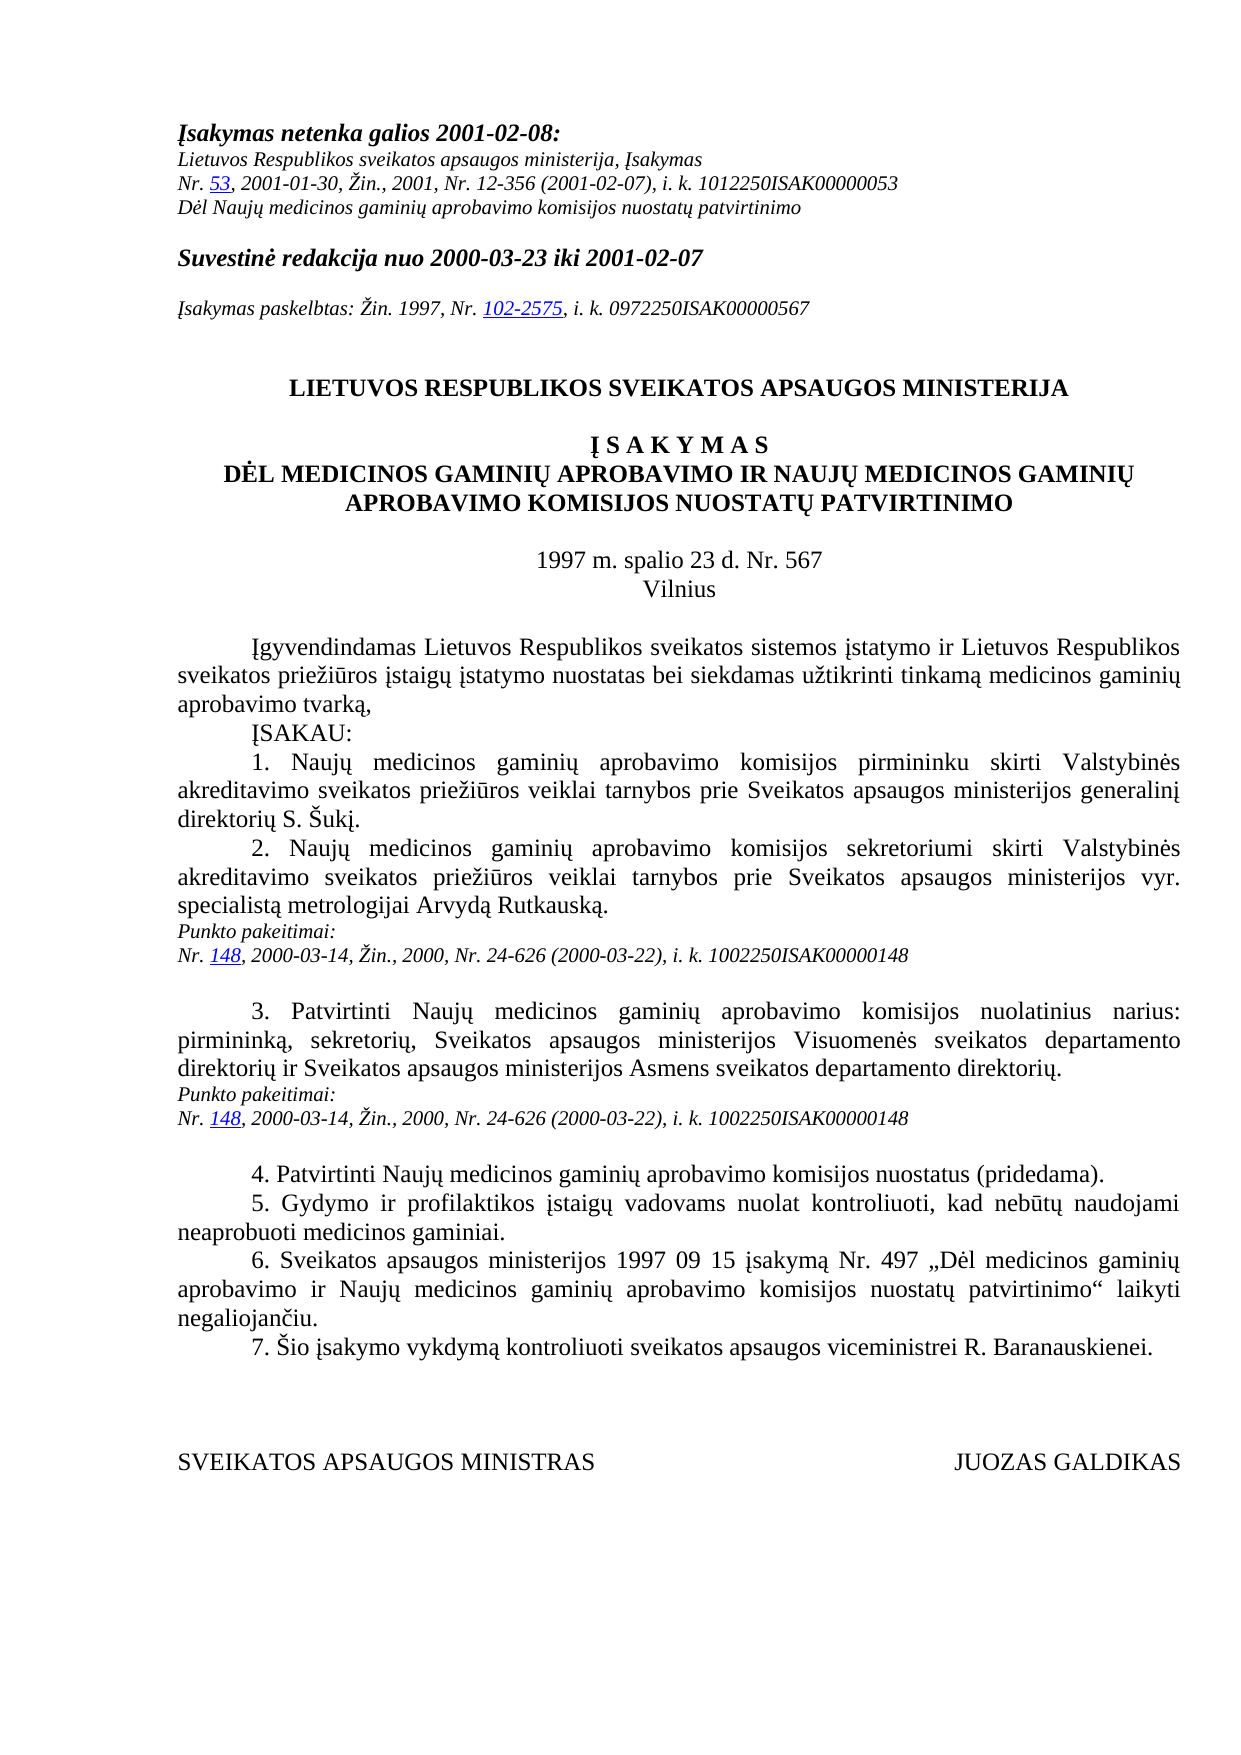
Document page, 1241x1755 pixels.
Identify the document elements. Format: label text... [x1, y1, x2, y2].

text Punkto pakeitimai: [177, 1082, 1181, 1106]
text 5. Gydymo ir profilaktikos įstaigų vadovams nuolat kontroliuoti, kad nebūtų naudojami neaprobuoti medicinos gaminiai. [177, 1188, 1181, 1245]
text Nr. 53, 2001-01-30, Žin., 2001, Nr. 12-356 (2001-02-07), i. k. 1012250ISAK00000053 [177, 171, 1181, 195]
text LIETUVOS RESPUBLIKOS SVEIKATOS APSAUGOS MINISTERIJA [177, 373, 1181, 402]
text Įsakymas netenka galios 2001-02-08: [177, 118, 1181, 147]
text 3. Patvirtinti Naujų medicinos gaminių aprobavimo komisijos nuolatinius narius: pirmininką, sekretorių, Sveikatos apsaugos ministerijos Visuomenės sveikatos departamento direktorių ir Sveikatos apsaugos ministerijos Asmens sveikatos departamento direktorių. [177, 996, 1181, 1082]
text Nr. 148, 2000-03-14, Žin., 2000, Nr. 24-626 (2000-03-22), i. k. 1002250ISAK00000148 [177, 943, 1181, 967]
text Lietuvos Respublikos sveikatos apsaugos ministerija, Įsakymas [177, 147, 1181, 171]
text Dėl Naujų medicinos gaminių aprobavimo komisijos nuostatų patvirtinimo [177, 195, 1181, 219]
text Suvestinė redakcija nuo 2000-03-23 iki 2001-02-07 [177, 243, 1181, 272]
text 1. Naujų medicinos gaminių aprobavimo komisijos pirmininku skirti Valstybinės akreditavimo sveikatos priežiūros veiklai tarnybos prie Sveikatos apsaugos ministerijos generalinį direktorių S. Šukį. [177, 747, 1181, 833]
text 2. Naujų medicinos gaminių aprobavimo komisijos sekretoriumi skirti Valstybinės akreditavimo sveikatos priežiūros veiklai tarnybos prie Sveikatos apsaugos ministerijos vyr. specialistą metrologijai Arvydą Rutkauską. [177, 833, 1181, 919]
text Vilnius [177, 574, 1181, 603]
text DĖL MEDICINOS GAMINIŲ APROBAVIMO IR NAUJŲ MEDICINOS GAMINIŲ APROBAVIMO KOMISIJOS NUOSTATŲ PATVIRTINIMO [177, 459, 1181, 517]
text Į S A K Y M A S [177, 430, 1181, 459]
text Įsakymas paskelbtas: Žin. 1997, Nr. 102-2575, i. k. 0972250ISAK00000567 [177, 296, 1181, 320]
text Nr. 148, 2000-03-14, Žin., 2000, Nr. 24-626 (2000-03-22), i. k. 1002250ISAK00000148 [177, 1106, 1181, 1130]
text Įgyvendindamas Lietuvos Respublikos sveikatos sistemos įstatymo ir Lietuvos Respublikos sveikatos priežiūros įstaigų įstatymo nuostatas bei siekdamas užtikrinti tinkamą medicinos gaminių aprobavimo tvarką, [177, 632, 1181, 718]
text ĮSAKAU: [177, 718, 1181, 747]
text Punkto pakeitimai: [177, 919, 1181, 943]
text 7. Šio įsakymo vykdymą kontroliuoti sveikatos apsaugos viceministrei R. Baranauskienei. [177, 1332, 1181, 1360]
text 1997 m. spalio 23 d. Nr. 567 [177, 545, 1181, 574]
text SVEIKATOS APSAUGOS ministras Juozas Galdikas [177, 1447, 1181, 1475]
text 6. Sveikatos apsaugos ministerijos 1997 09 15 įsakymą Nr. 497 „Dėl medicinos gaminių aprobavimo ir Naujų medicinos gaminių aprobavimo komisijos nuostatų patvirtinimo“ laikyti negaliojančiu. [177, 1245, 1181, 1332]
text 4. Patvirtinti Naujų medicinos gaminių aprobavimo komisijos nuostatus (pridedama). [177, 1159, 1181, 1188]
